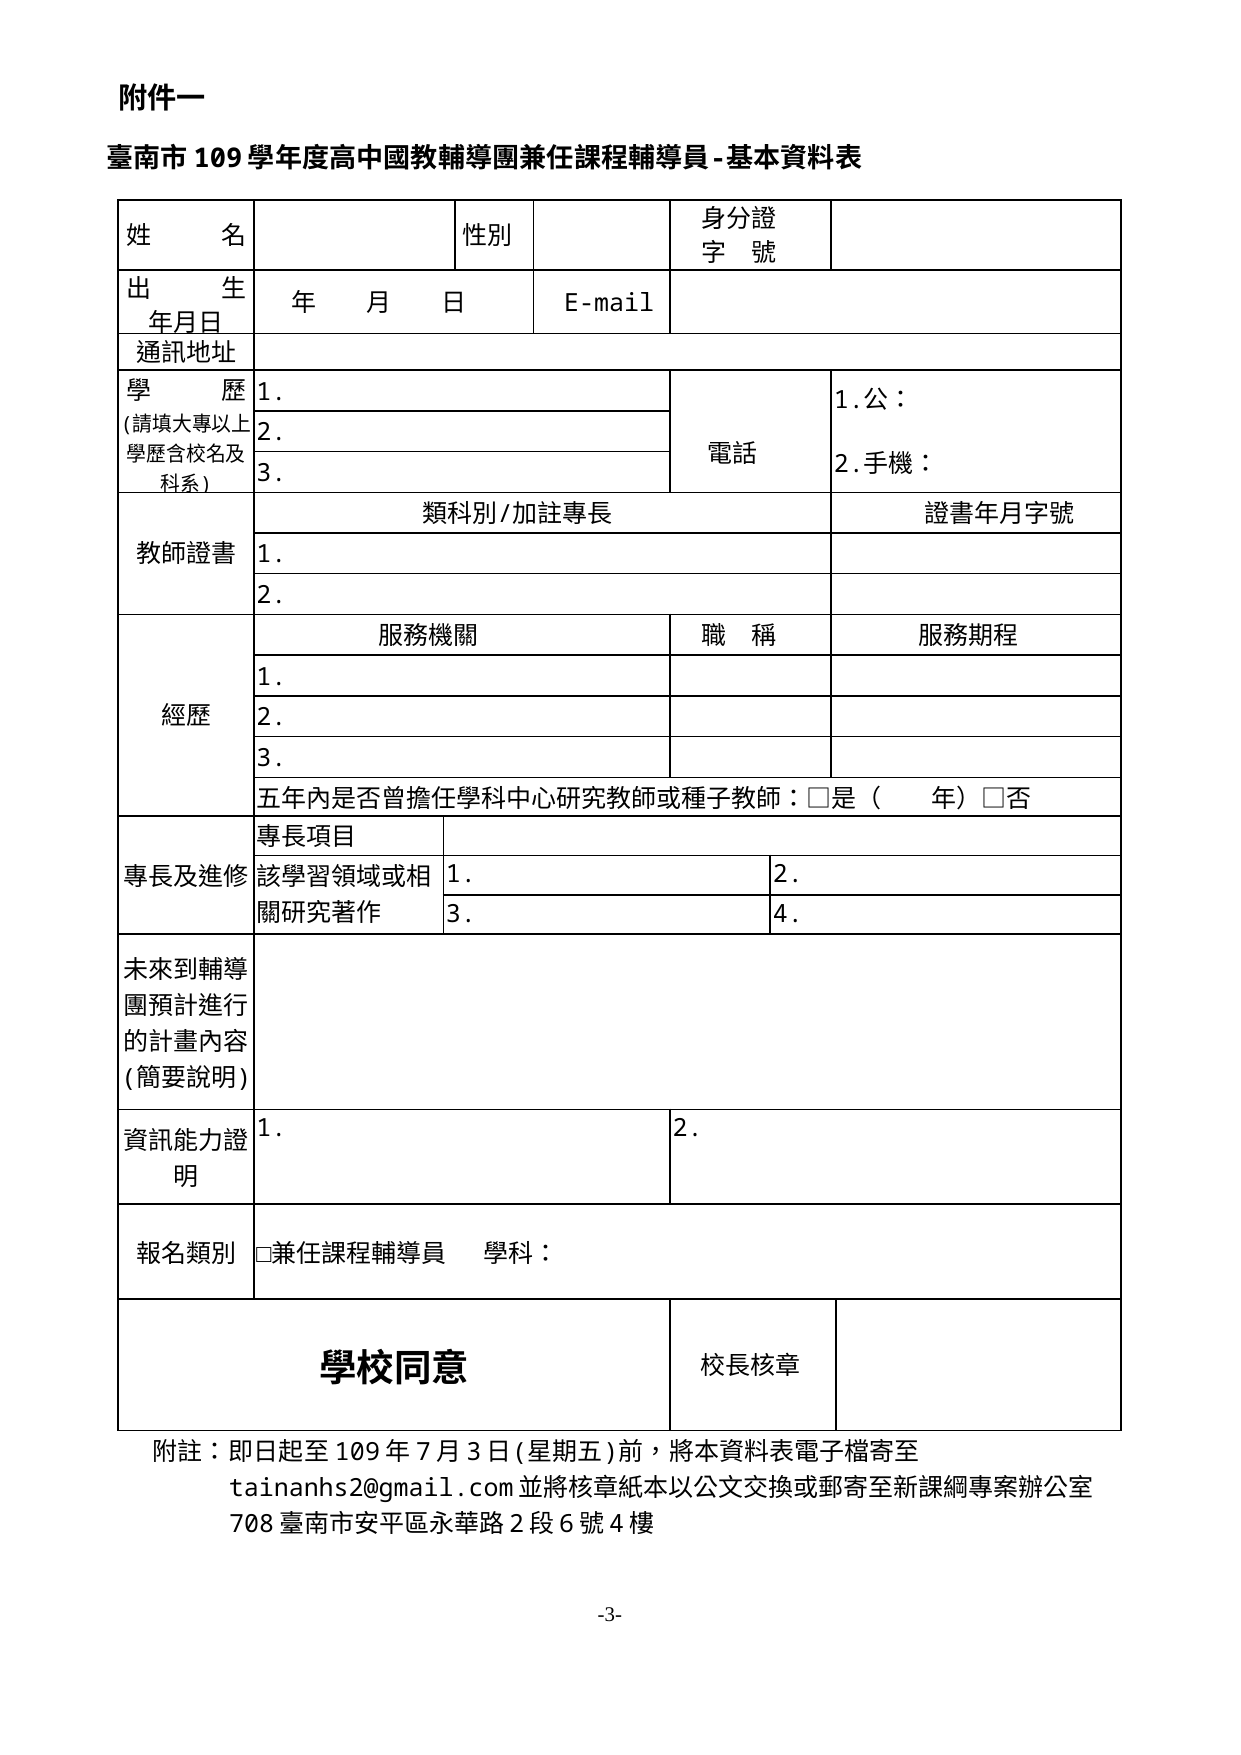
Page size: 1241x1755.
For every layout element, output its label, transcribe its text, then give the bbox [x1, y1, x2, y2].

table_cell 服務機關 [255, 615, 669, 654]
table_cell 3. [255, 452, 669, 491]
text 臺南市109學年度高中國教輔導團兼任課程輔導員-基本資料表 [106, 136, 1134, 175]
table_cell □兼任課程輔導員 學科： [255, 1205, 1120, 1298]
table_cell [671, 271, 1120, 332]
table_cell [444, 817, 1120, 854]
table_header [255, 201, 454, 269]
table_cell 年 月 日 [255, 271, 533, 332]
table_cell 2. [771, 856, 1120, 894]
table_cell 該學習領域或相關研究著作 [255, 856, 443, 933]
table_cell 學 歷(請填大專以上學歷含校名及科系) [119, 371, 253, 491]
table_cell 電話 [671, 371, 830, 491]
table_cell 3. [444, 896, 769, 933]
table_cell [832, 574, 1120, 613]
table_cell 職 稱 [671, 615, 830, 654]
table_cell 2. [255, 697, 669, 736]
table_cell 1. [255, 656, 669, 695]
table_cell 1. [444, 856, 769, 894]
table_cell 專長項目 [255, 817, 443, 854]
table_cell [671, 697, 830, 736]
table_cell [832, 697, 1120, 736]
table_cell [832, 534, 1120, 573]
table_cell 2. [671, 1110, 1120, 1203]
table_cell 服務期程 [832, 615, 1120, 654]
table_cell 3. [255, 737, 669, 776]
table_cell 2. [255, 574, 830, 613]
table_cell [832, 737, 1120, 776]
table_cell 2. [255, 412, 669, 451]
table_cell 報名類別 [119, 1205, 253, 1298]
table_cell 通訊地址 [119, 334, 253, 369]
table_cell 經歷 [119, 615, 253, 815]
table_header [534, 201, 669, 269]
table_header [832, 201, 1120, 269]
table_header 身分證字 號 [671, 201, 830, 269]
table_header 姓 名 [119, 201, 253, 269]
text 附註：即日起至109年7月3日(星期五)前，將本資料表電子檔寄至tainanhs2@gmail.com並將核章紙本以公文交換或郵寄至新課綱專案辦公室 [152, 1431, 1134, 1504]
table_cell 證書年月字號 [832, 493, 1120, 532]
table_cell 1.公： 2.手機： [832, 371, 1120, 491]
table_cell 1. [255, 371, 669, 410]
table_cell 學校同意 [119, 1300, 669, 1430]
table_cell [832, 656, 1120, 695]
table_cell [671, 737, 830, 776]
table_cell 類科別/加註專長 [255, 493, 830, 532]
table_cell 4. [771, 896, 1120, 933]
table_cell 五年內是否曾擔任學科中心研究教師或種子教師：□是（ 年）□否 [255, 778, 1120, 815]
table_cell [671, 656, 830, 695]
table_cell [255, 935, 1120, 1108]
table_cell 出 生 年月日 [119, 271, 253, 332]
subtitle 附件一 [118, 75, 1134, 117]
table_cell 未來到輔導團預計進行的計畫內容 (簡要說明) [119, 935, 253, 1108]
text 708臺南市安平區永華路2段6號4樓 [229, 1504, 1134, 1540]
table_cell 校長核章 [671, 1300, 835, 1430]
table_cell 教師證書 [119, 493, 253, 613]
table_cell [837, 1300, 1120, 1430]
table_cell 1. [255, 534, 830, 573]
table_header 性別 [456, 201, 533, 269]
table_cell 專長及進修 [119, 817, 253, 933]
table_cell 資訊能力證明 [119, 1110, 253, 1203]
table_cell [255, 334, 1120, 369]
table_cell 1. [255, 1110, 669, 1203]
table_cell E-mail [534, 271, 669, 332]
